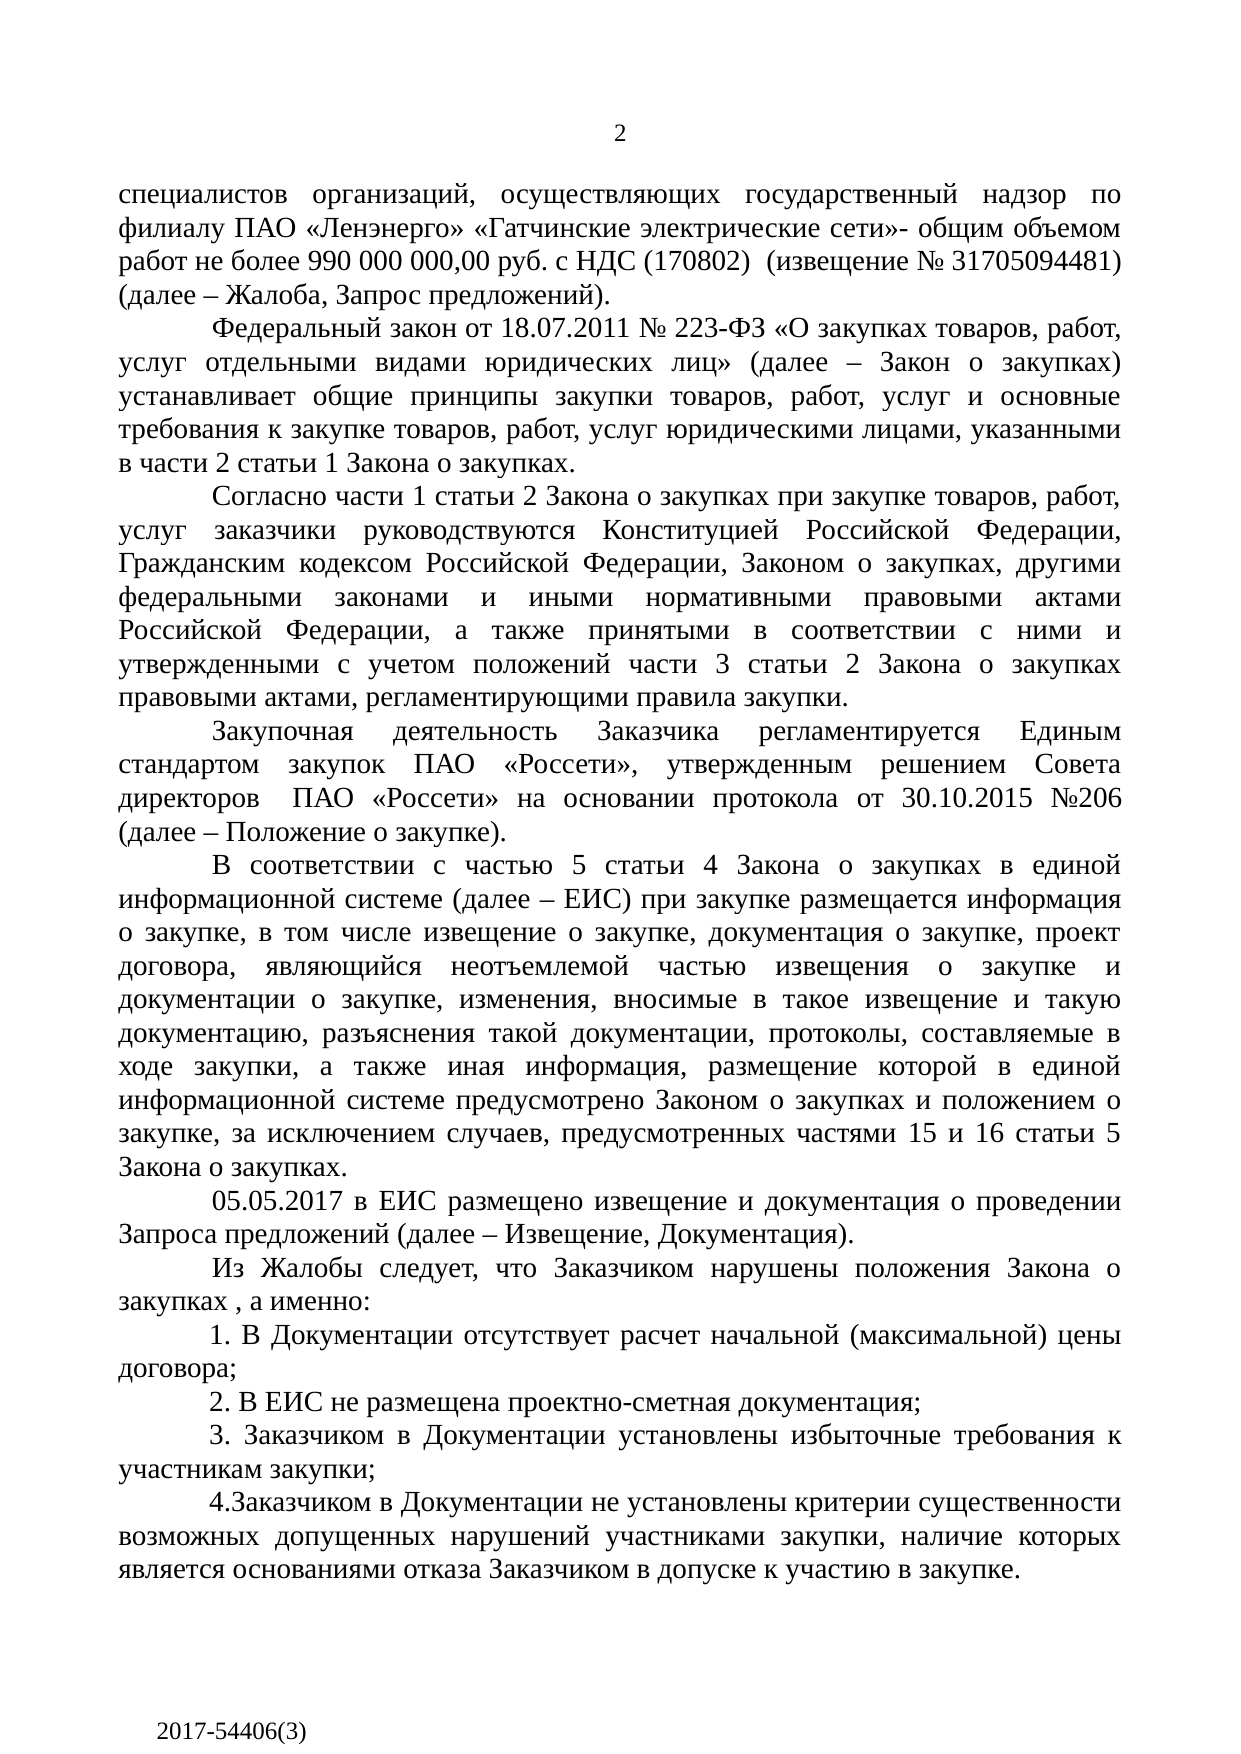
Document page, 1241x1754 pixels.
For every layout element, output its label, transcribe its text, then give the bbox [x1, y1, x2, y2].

text Из Жалобы следует, что Заказчиком нарушены положения Закона о закупках , а именно: [118, 1250, 1122, 1317]
text специалистов организаций, осуществляющих государственный надзор по филиалу ПАО «Ленэнерго» «Гатчинские электрические сети»- общим объемом работ не более 990 000 000,00 руб. с НДС (170802) (извещение № 31705094481) (далее – Жалоба, Запрос предложений). [118, 176, 1122, 311]
text Федеральный закон от 18.07.2011 № 223-ФЗ «О закупках товаров, работ, услуг отдельными видами юридических лиц» (далее – Закон о закупках) устанавливает общие принципы закупки товаров, работ, услуг и основные требования к закупке товаров, работ, услуг юридическими лицами, указанными в части 2 статьи 1 Закона о закупках. [118, 311, 1122, 478]
text 4.Заказчиком в Документации не установлены критерии существенности возможных допущенных нарушений участниками закупки, наличие которых является основаниями отказа Заказчиком в допуске к участию в закупке. [118, 1484, 1122, 1585]
text 1. В Документации отсутствует расчет начальной (максимальной) цены договора; [118, 1317, 1122, 1384]
text 3. Заказчиком в Документации установлены избыточные требования к участникам закупки; [118, 1417, 1122, 1484]
text Закупочная деятельность Заказчика регламентируется Единым стандартом закупок ПАО «Россети», утвержденным решением Совета директоров ПАО «Россети» на основании протокола от 30.10.2015 №206 (далее – Положение о закупке). [118, 713, 1122, 847]
text Согласно части 1 статьи 2 Закона о закупках при закупке товаров, работ, услуг заказчики руководствуются Конституцией Российской Федерации, Гражданским кодексом Российской Федерации, Законом о закупках, другими федеральными законами и иными нормативными правовыми актами Российской Федерации, а также принятыми в соответствии с ними и утвержденными с учетом положений части 3 статьи 2 Закона о закупках правовыми актами, регламентирующими правила закупки. [118, 478, 1122, 713]
text В соответствии с частью 5 статьи 4 Закона о закупках в единой информационной системе (далее – ЕИС) при закупке размещается информация о закупке, в том числе извещение о закупке, документация о закупке, проект договора, являющийся неотъемлемой частью извещения о закупке и документации о закупке, изменения, вносимые в такое извещение и такую документацию, разъяснения такой документации, протоколы, составляемые в ходе закупки, а также иная информация, размещение которой в единой информационной системе предусмотрено Законом о закупках и положением о закупке, за исключением случаев, предусмотренных частями 15 и 16 статьи 5 Закона о закупках. [118, 847, 1122, 1183]
text 05.05.2017 в ЕИС размещено извещение и документация о проведении Запроса предложений (далее – Извещение, Документация). [118, 1183, 1122, 1250]
text 2. В ЕИС не размещена проектно-сметная документация; [118, 1384, 1122, 1417]
